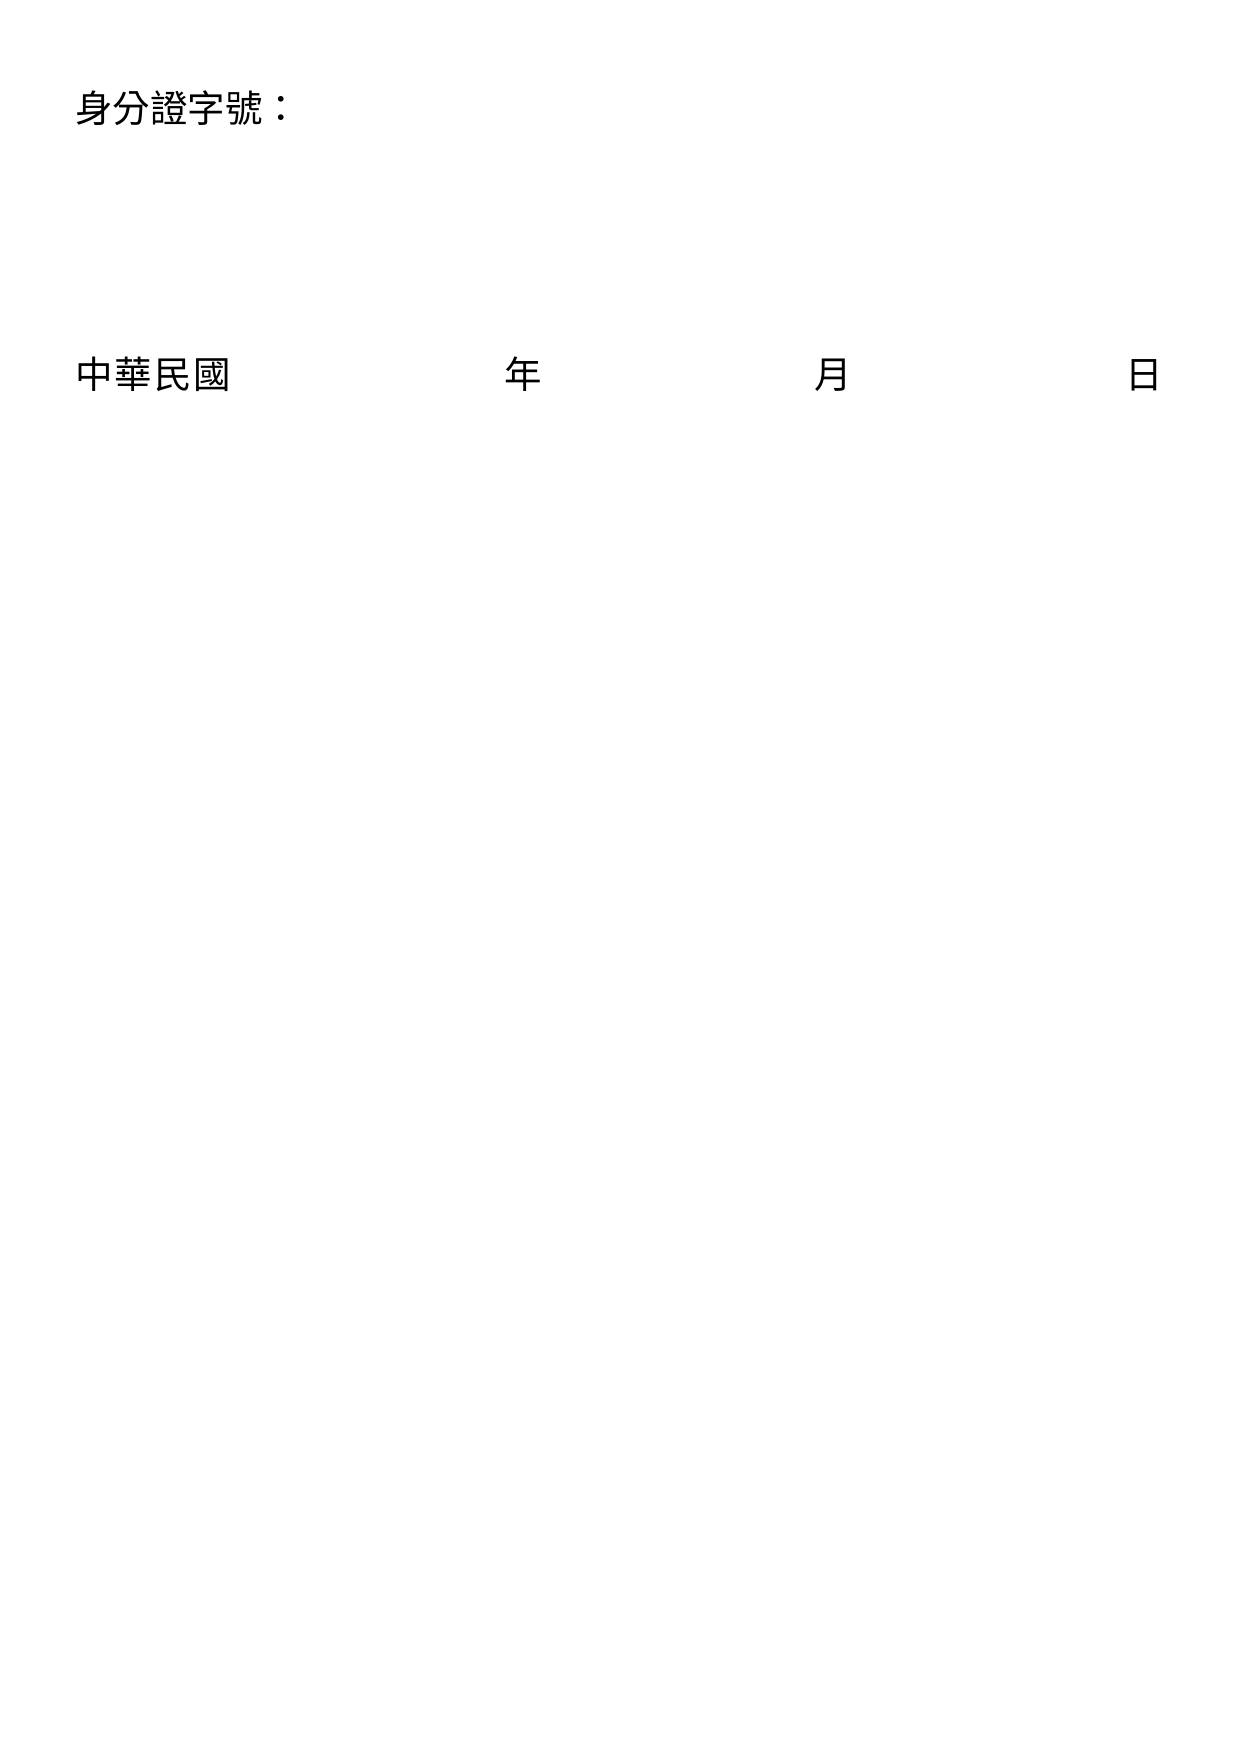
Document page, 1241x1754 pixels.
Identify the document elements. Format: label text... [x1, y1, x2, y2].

text 身分證字號： [75, 64, 1165, 127]
text 中華民國 年 月 日 [75, 330, 1165, 393]
